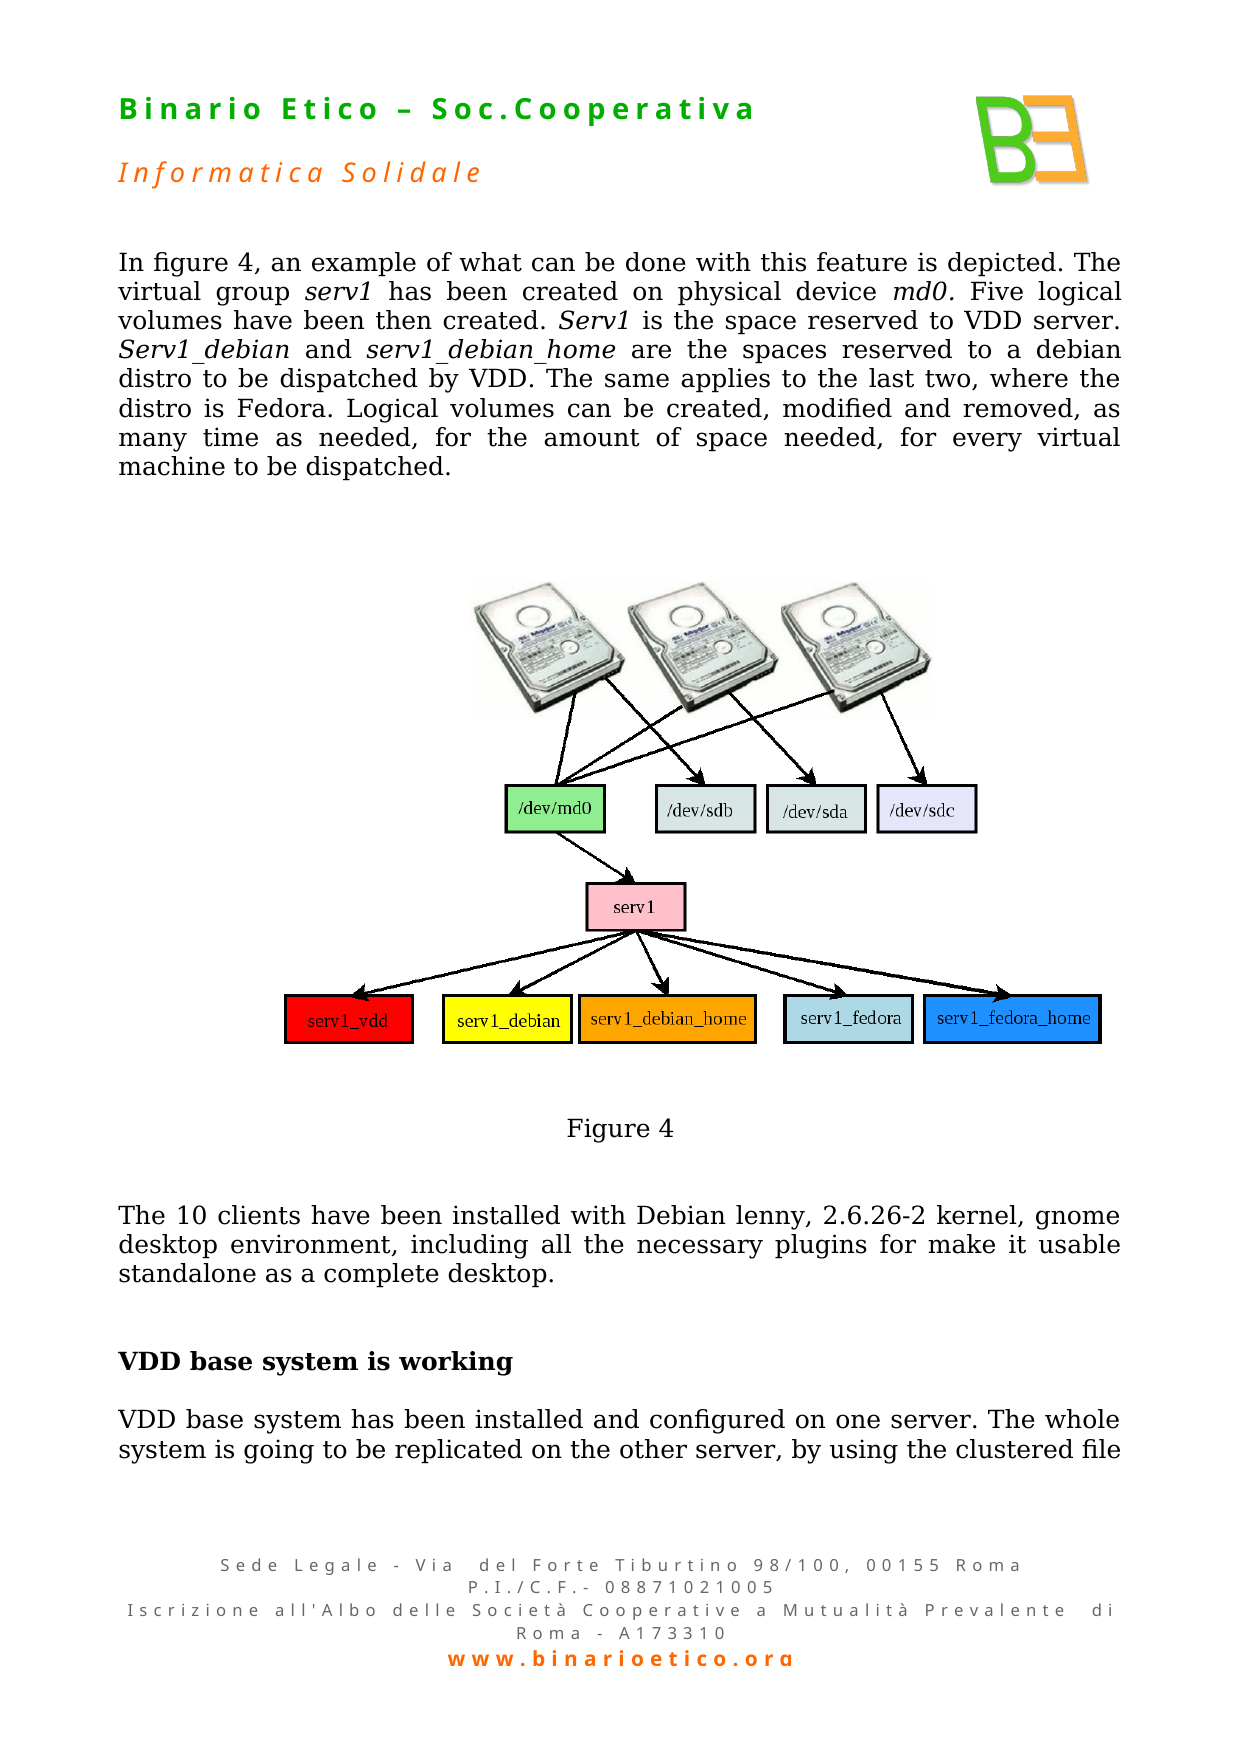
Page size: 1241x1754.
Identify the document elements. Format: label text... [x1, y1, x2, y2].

text In figure 4, an example of what can be done with this feature is depicted. The virtual group serv1 has been created on physical device md0. Five logical volumes have been then created. Serv1 is the space reserved to VDD server. Serv1_debian and serv1_debian_home are the spaces reserved to a debian distro to be dispatched by VDD. The same applies to the last two, where the distro is Fedora. Logical volumes can be created, modified and removed, as many time as needed, for the amount of space needed, for every virtual machine to be dispatched. [118, 248, 1122, 481]
text VDD base system has been installed and configured on one server. The whole system is going to be replicated on the other server, by using the clustered file [118, 1406, 1122, 1464]
text VDD base system is working [118, 1347, 1122, 1377]
text The 10 clients have been installed with Debian lenny, 2.6.26-2 kernel, gnome desktop environment, including all the necessary plugins for make it usable standalone as a complete desktop. [118, 1201, 1122, 1289]
picture [118, 568, 1123, 1056]
text Figure 4 [118, 1114, 1122, 1143]
picture [976, 95, 1091, 187]
